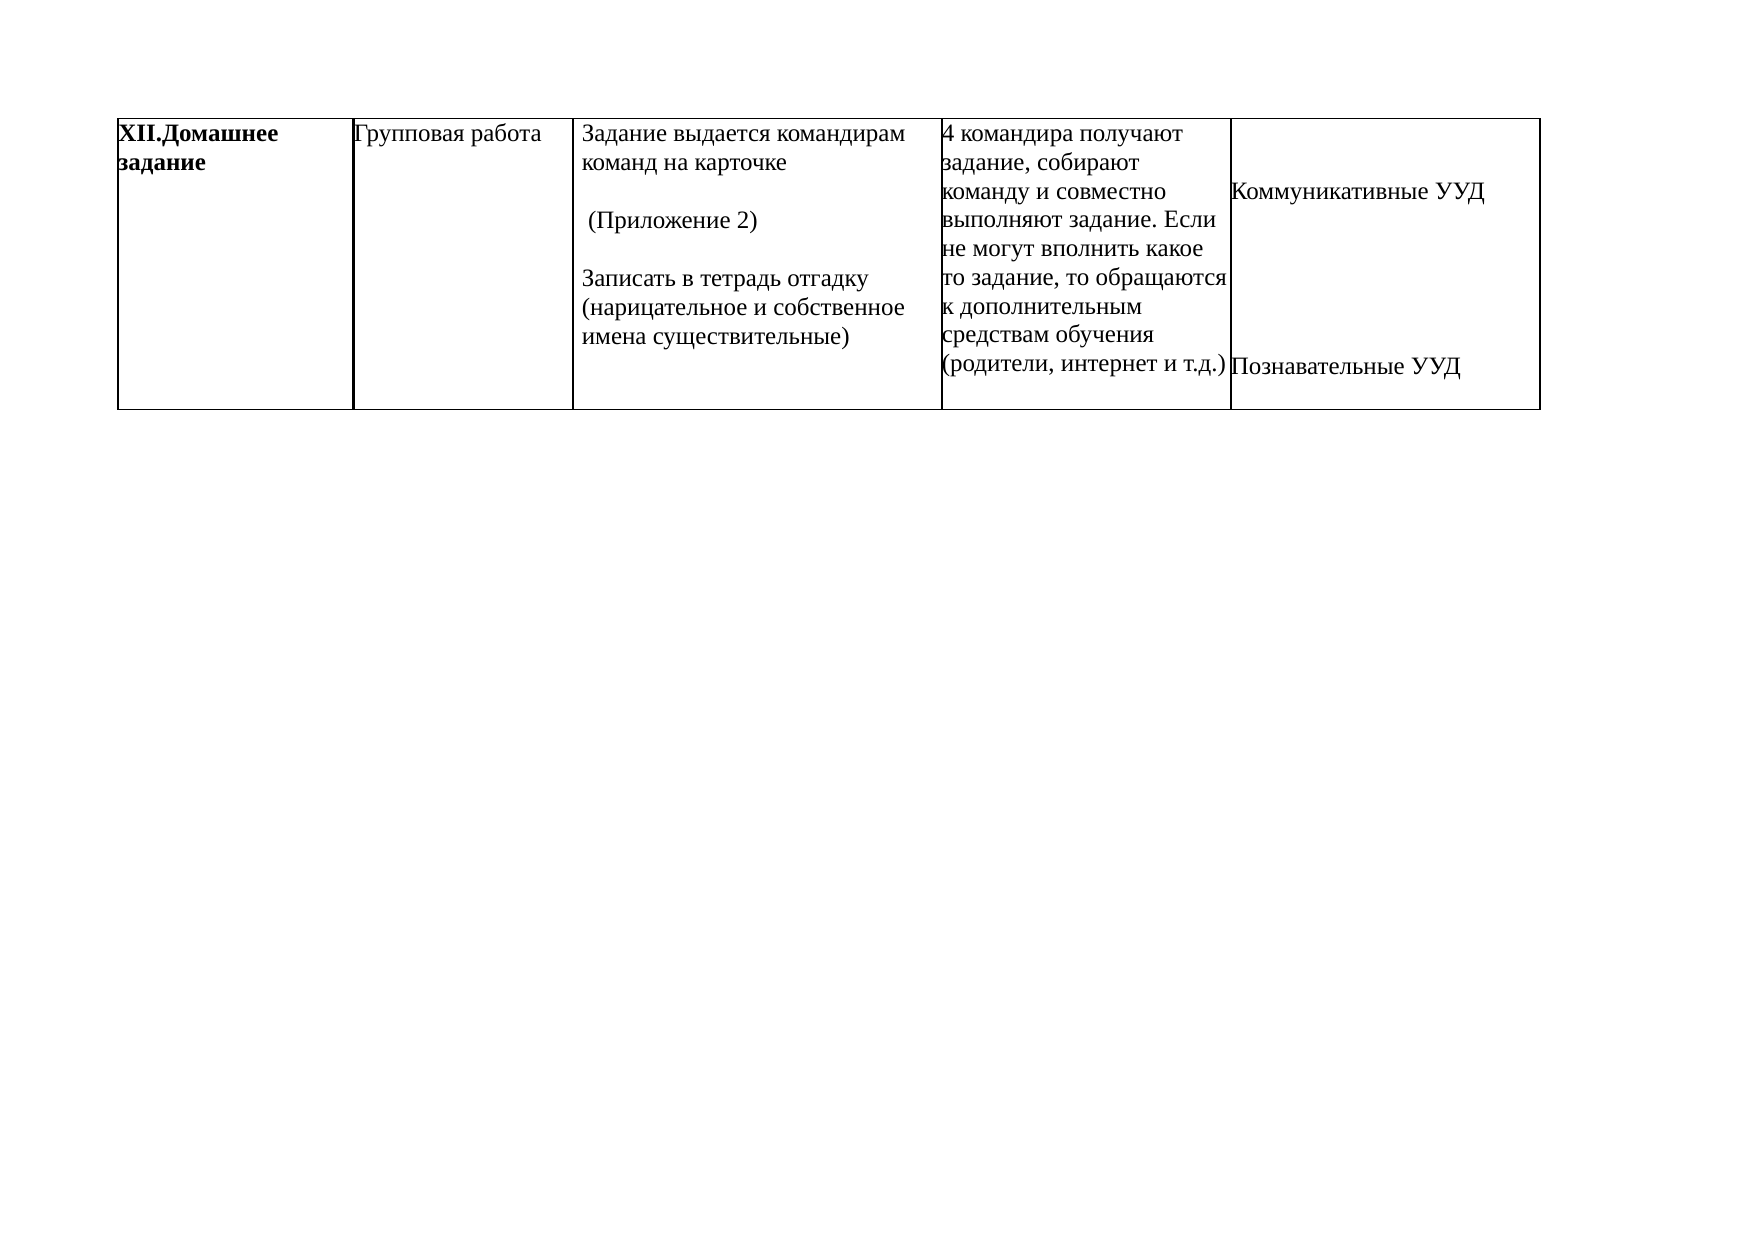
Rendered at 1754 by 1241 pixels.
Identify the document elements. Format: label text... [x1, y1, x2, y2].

table_cell Коммуникативные УУД Познавательные УУД [1232, 119, 1539, 409]
table_cell Задание выдается командирам команд на карточке (Приложение 2) Записать в тетрадь отгадку (нарицательное и собственное имена существительные) [574, 119, 941, 409]
table_cell 4 командира получают задание, собирают команду и совместно выполняют задание. Если не могут вполнить какое то задание, то обращаются к дополнительным средствам обучения (родители, интернет и т.д.) [943, 119, 1230, 409]
table_cell [1541, 118, 1548, 409]
table_cell XII.Домашнее задание [119, 119, 352, 409]
table_cell Групповая работа [355, 119, 572, 409]
